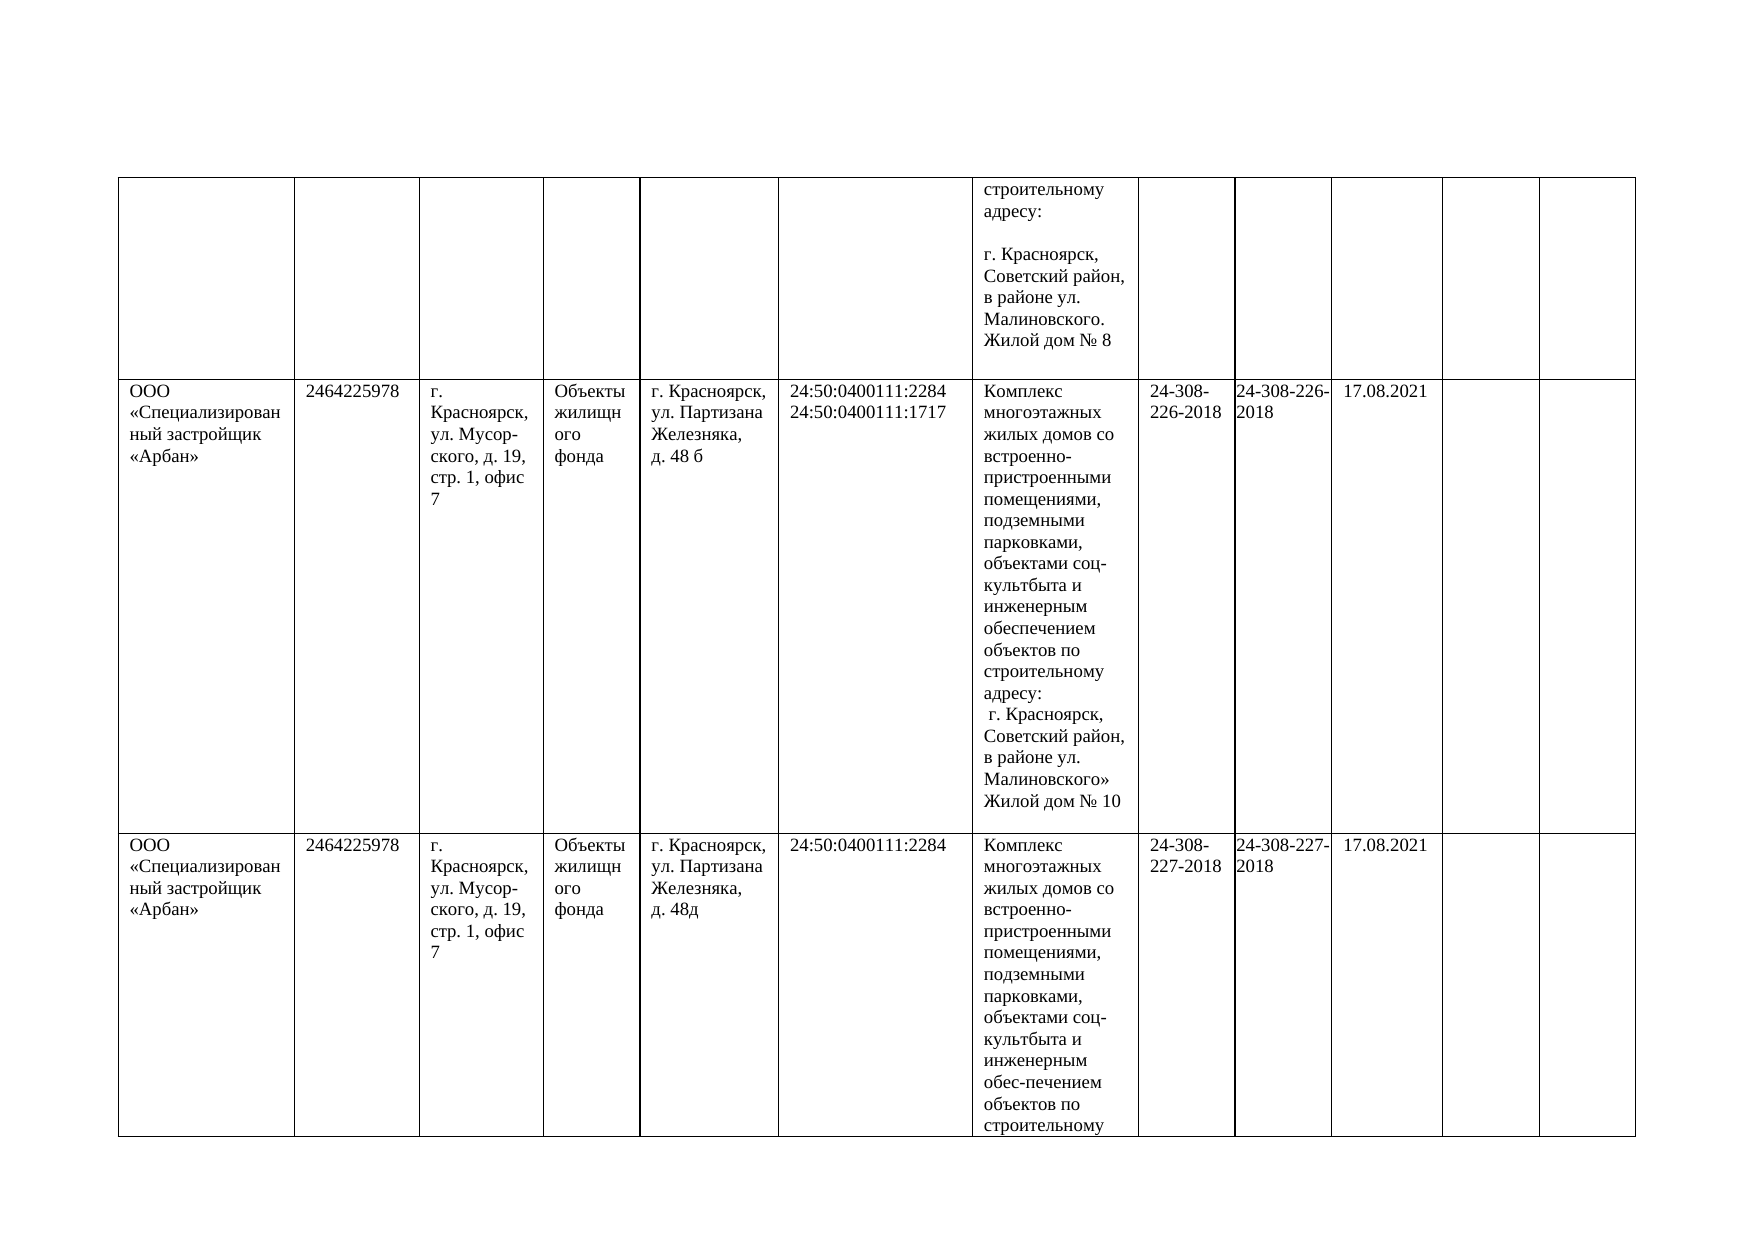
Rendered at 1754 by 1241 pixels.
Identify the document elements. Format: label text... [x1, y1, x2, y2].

table_cell строительному адресу: г. Красноярск, Советский район, в районе ул. Малиновского. Жилой дом № 8 [973, 178, 1138, 379]
table_cell [295, 178, 419, 379]
table_cell 24-308-227-2018 [1139, 834, 1234, 1136]
table_cell Объекты жилищного фонда [544, 380, 639, 833]
table_cell 17.08.2021 [1332, 834, 1442, 1136]
table_cell [1236, 178, 1331, 379]
table_cell [779, 178, 972, 379]
table_cell [544, 178, 639, 379]
table_cell 2464225978 [295, 380, 419, 833]
table_cell Комплекс многоэтажных жилых домов со встроенно-пристроенными помещениями, подземными парковками, объектами соц-культбыта и инженерным обеспечением объектов по строительному адресу: г. Красноярск, Советский район, в районе ул. Малиновского» Жилой дом № 10 [973, 380, 1138, 833]
table_cell [119, 178, 294, 379]
table_cell г. Красноярск, ул. Мусор-ского, д. 19, стр. 1, офис 7 [420, 380, 543, 833]
table_cell Объекты жилищного фонда [544, 834, 639, 1136]
table_cell 17.08.2021 [1332, 380, 1442, 833]
table_cell 24:50:0400111:2284 24:50:0400111:1717 [779, 380, 972, 833]
table_cell [641, 178, 778, 379]
table_cell 24-308-227-2018 [1236, 834, 1331, 1136]
table_cell Комплекс многоэтажных жилых домов со встроенно-пристроенными помещениями, подземными парковками, объектами соц-культбыта и инженерным обес-печением объектов по строительному [973, 834, 1138, 1136]
table_cell 24:50:0400111:2284 [779, 834, 972, 1136]
table_cell г. Красноярск, ул. Партизана Железняка, д. 48 б [641, 380, 778, 833]
table_cell 24-308-226-2018 [1139, 380, 1234, 833]
table_cell [1443, 834, 1539, 1136]
table_cell [1443, 178, 1539, 379]
table_cell ООО «Специализированный застройщик «Арбан» [119, 380, 294, 833]
table_cell [1540, 178, 1635, 379]
table_cell [1443, 380, 1539, 833]
table_cell ООО «Специализированный застройщик «Арбан» [119, 834, 294, 1136]
table_cell 2464225978 [295, 834, 419, 1136]
table_cell [1540, 380, 1635, 833]
table_cell г. Красноярск, ул. Мусор-ского, д. 19, стр. 1, офис 7 [420, 834, 543, 1136]
table_cell [1139, 178, 1234, 379]
table_cell [420, 178, 543, 379]
table_cell [1332, 178, 1442, 379]
table_cell [1540, 834, 1635, 1136]
table_cell г. Красноярск, ул. Партизана Железняка, д. 48д [641, 834, 778, 1136]
table_cell 24-308-226-2018 [1236, 380, 1331, 833]
